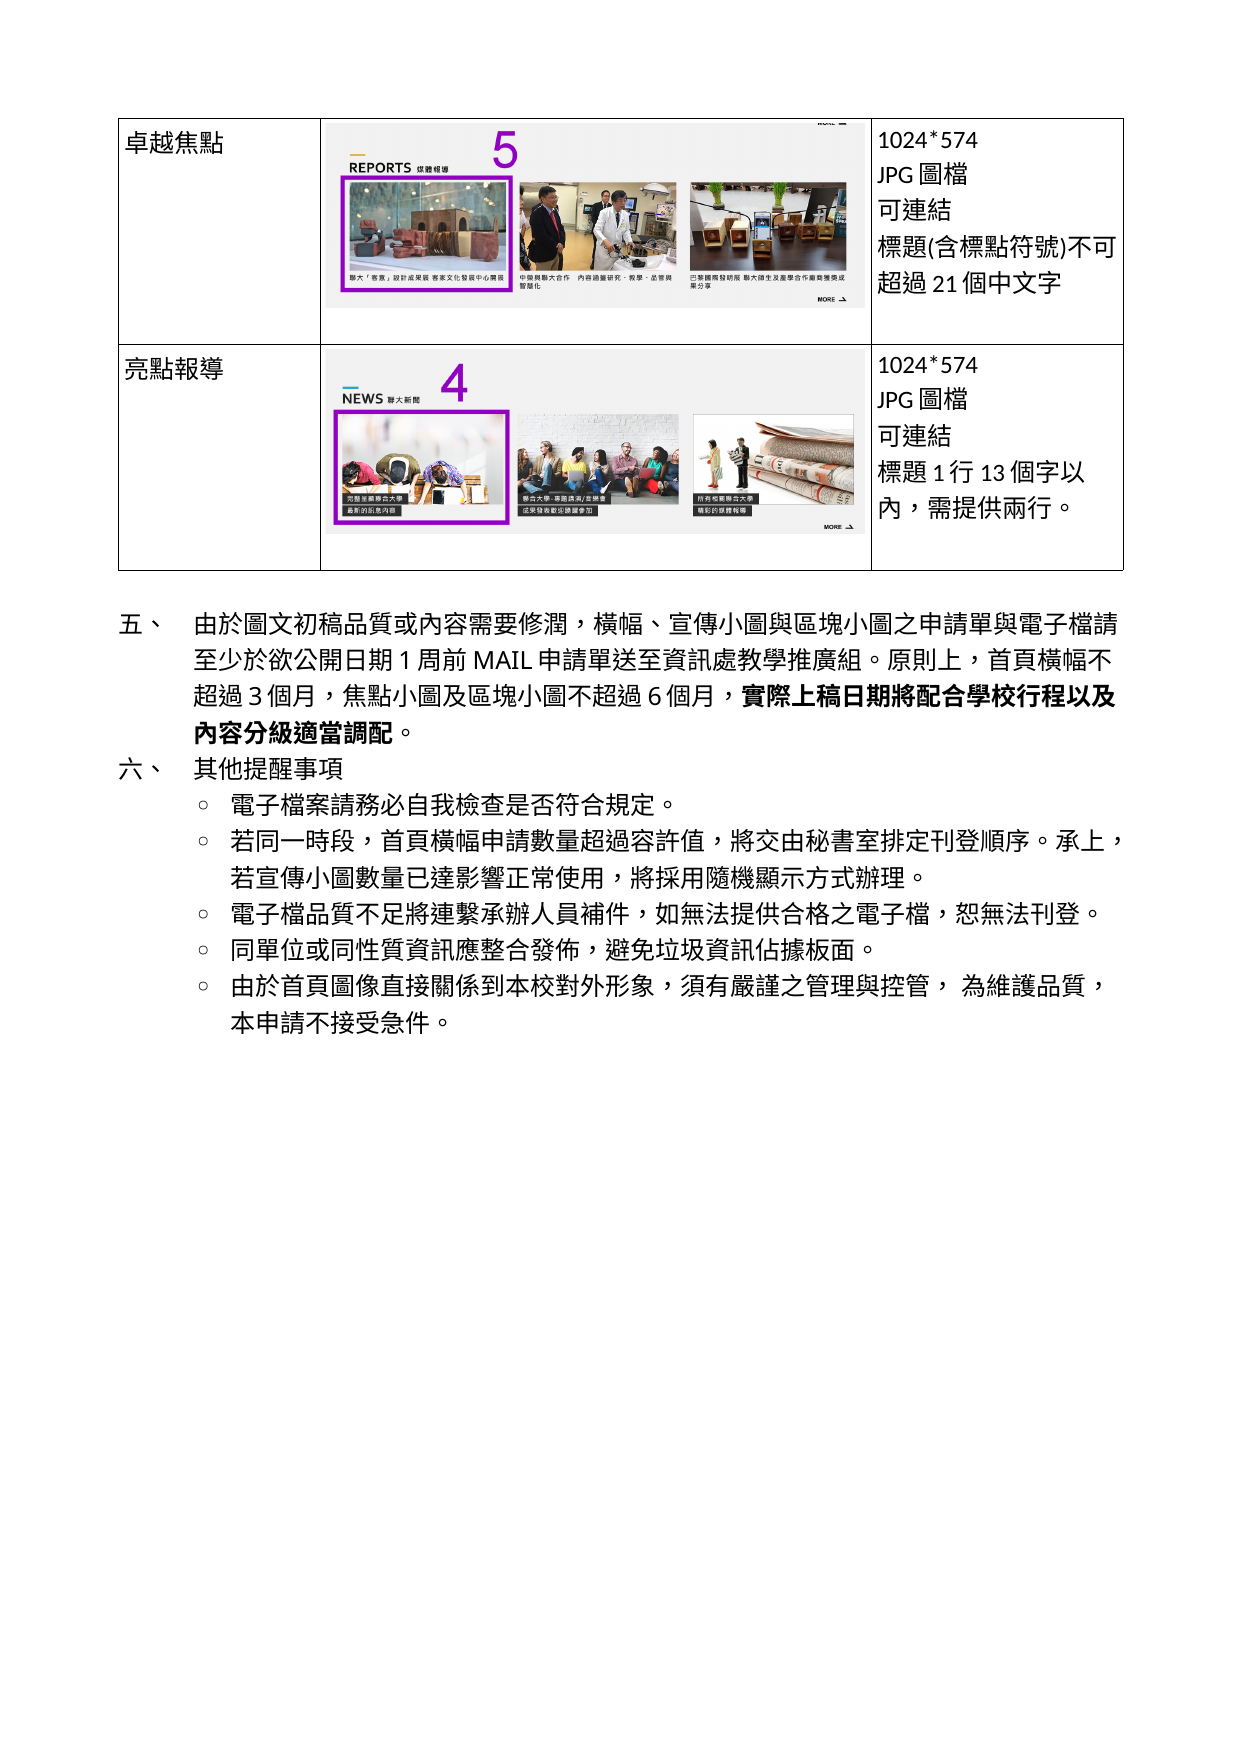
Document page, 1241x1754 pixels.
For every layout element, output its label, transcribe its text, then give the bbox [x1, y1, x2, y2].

picture [325, 349, 866, 534]
list 電子檔品質不足將連繫承辦人員補件，如無法提供合格之電子檔，恕無法刊登。 [193, 894, 1122, 931]
list 若同一時段，首頁橫幅申請數量超過容許值，將交由秘書室排定刊登順序。承上，若宣傳小圖數量已達影響正常使用，將採用隨機顯示方式辦理。 [193, 822, 1122, 894]
table_cell 1024*574 JPG圖檔 可連結 標題1行13個字以內，需提供兩行。 [872, 345, 1123, 570]
table_cell 1024*574 JPG圖檔 可連結 標題(含標點符號)不可超過21個中文字 [872, 119, 1123, 343]
list 同單位或同性質資訊應整合發佈，避免垃圾資訊佔據板面。 [193, 931, 1122, 967]
list 電子檔案請務必自我檢查是否符合規定。 [193, 786, 1122, 822]
table_cell 亮點報導 [119, 345, 320, 570]
picture [325, 123, 866, 308]
table_cell [321, 345, 871, 570]
table_cell 卓越焦點 [119, 119, 320, 343]
list 其他提醒事項 [118, 749, 1122, 786]
list 由於圖文初稿品質或內容需要修潤，橫幅、宣傳小圖與區塊小圖之申請單與電子檔請至少於欲公開日期1周前MAIL申請單送至資訊處教學推廣組。原則上，首頁橫幅不超過3個月，焦點小圖及區塊小圖不超過6個月，實際上稿日期將配合學校行程以及內容分級適當調配。 [118, 604, 1122, 749]
list 由於首頁圖像直接關係到本校對外形象，須有嚴謹之管理與控管， 為維護品質，本申請不接受急件。 [193, 967, 1122, 1039]
table_cell [321, 119, 871, 343]
